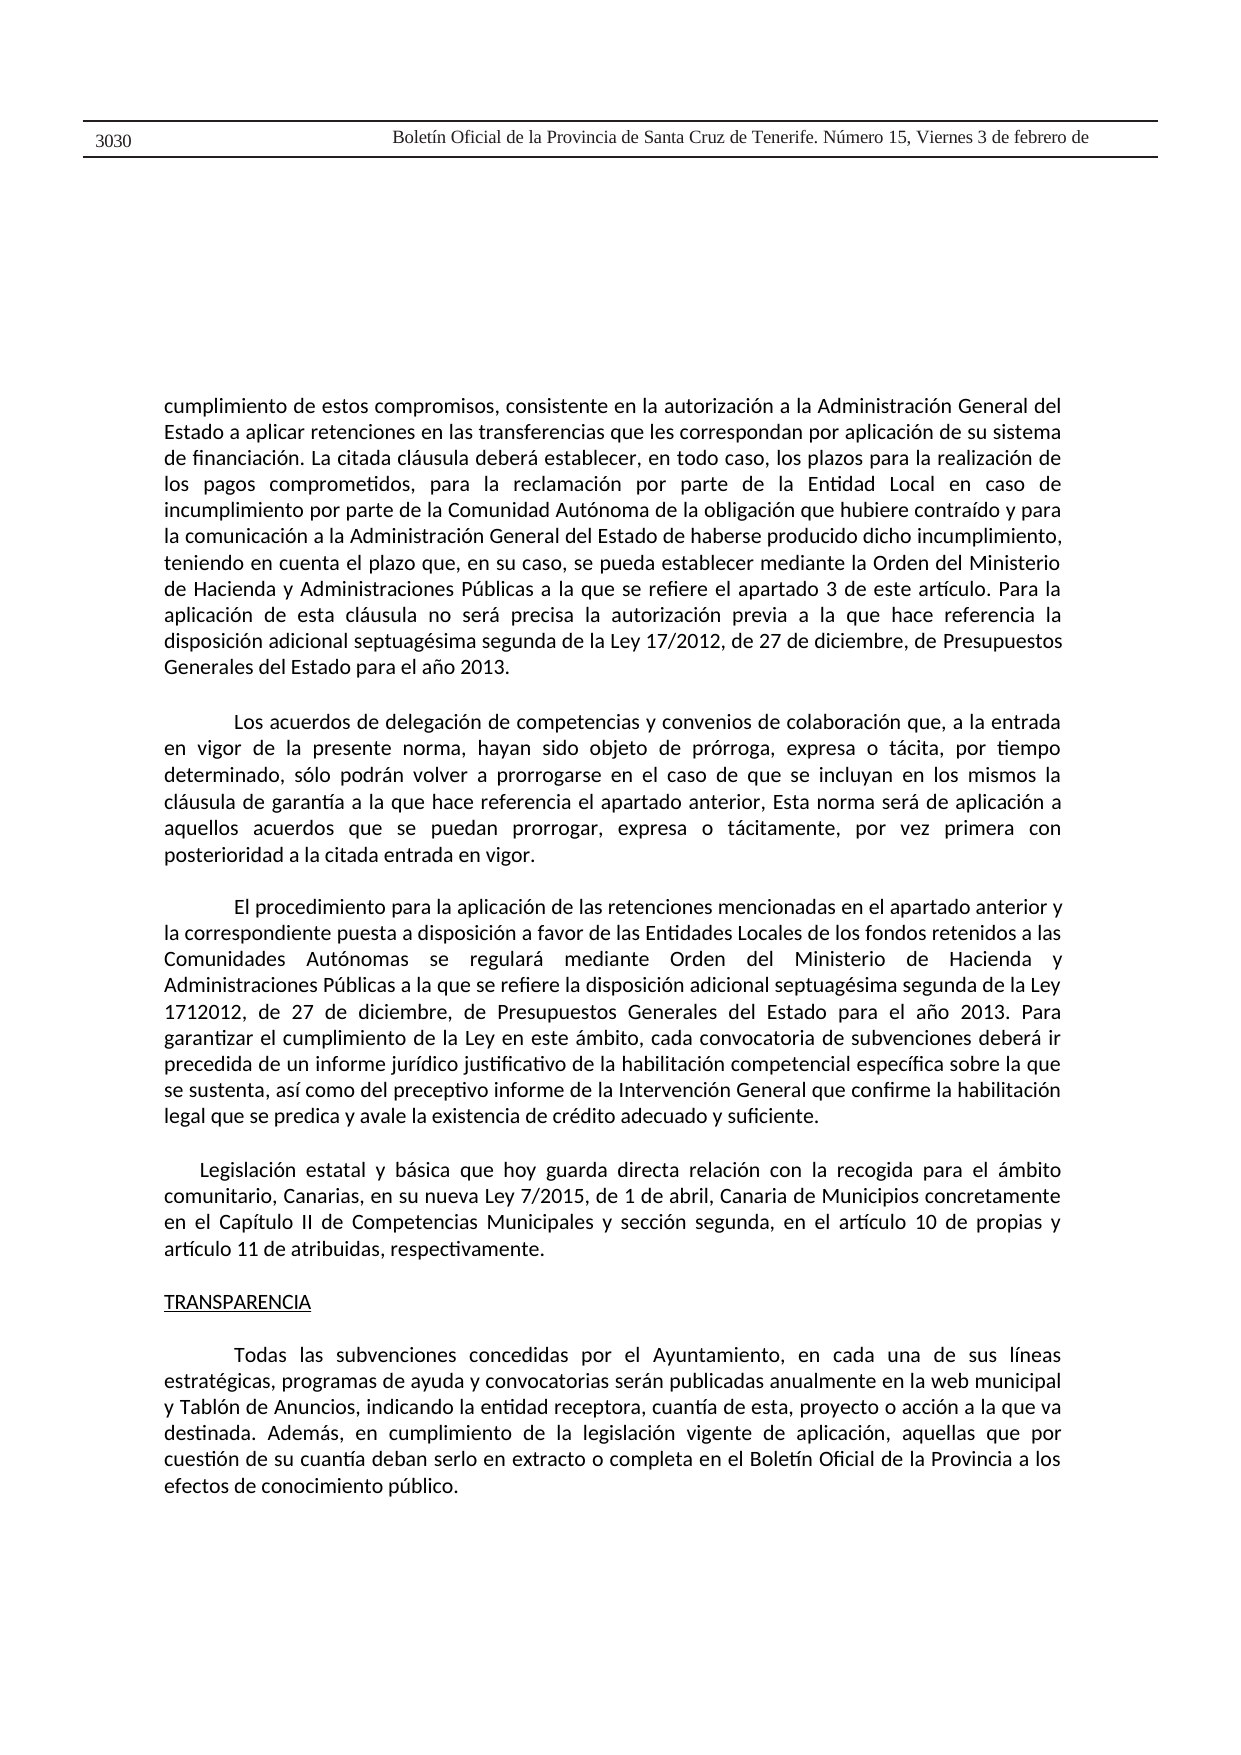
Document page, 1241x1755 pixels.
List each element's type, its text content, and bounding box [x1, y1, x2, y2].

text Legislación estatal y básica que hoy guarda directa relación con la recogida para el ámbito comunitario, Canarias, en su nueva Ley 7/2015, de 1 de abril, Canaria de Municipios concretamente en el Capítulo II de Competencias Municipales y sección segunda, en el artículo 10 de propias y artículo 11 de atribuidas, respectivamente. [164, 1157, 1062, 1261]
text Los acuerdos de delegación de competencias y convenios de colaboración que, a la entrada en vigor de la presente norma, hayan sido objeto de prórroga, expresa o tácita, por tiempo determinado, sólo podrán volver a prorrogarse en el caso de que se incluyan en los mismos la cláusula de garantía a la que hace referencia el apartado anterior, Esta norma será de aplicación a aquellos acuerdos que se puedan prorrogar, expresa o tácitamente, por vez primera con posterioridad a la citada entrada en vigor. [164, 708, 1063, 868]
subtitle TRANSPARENCIA [164, 1288, 1136, 1315]
text El procedimiento para la aplicación de las retenciones mencionadas en el apartado anterior y la correspondiente puesta a disposición a favor de las Entidades Locales de los fondos retenidos a las Comunidades Autónomas se regulará mediante Orden del Ministerio de Hacienda y Administraciones Públicas a la que se refiere la disposición adicional septuagésima segunda de la Ley 1712012, de 27 de diciembre, de Presupuestos Generales del Estado para el año 2013. Para garantizar el cumplimiento de la Ley en este ámbito, cada convocatoria de subvenciones deberá ir precedida de un informe jurídico justificativo de la habilitación competencial específica sobre la que se sustenta, así como del preceptivo informe de la Intervención General que confirme la habilitación legal que se predica y avale la existencia de crédito adecuado y suficiente. [164, 894, 1062, 1129]
text cumplimiento de estos compromisos, consistente en la autorización a la Administración General del Estado a aplicar retenciones en las transferencias que les correspondan por aplicación de su sistema de financiación. La citada cláusula deberá establecer, en todo caso, los plazos para la realización de los pagos comprometidos, para la reclamación por parte de la Entidad Local en caso de incumplimiento por parte de la Comunidad Autónoma de la obligación que hubiere contraído y para la comunicación a la Administración General del Estado de haberse producido dicho incumplimiento, teniendo en cuenta el plazo que, en su caso, se pueda establecer mediante la Orden del Ministerio de Hacienda y Administraciones Públicas a la que se refiere el apartado 3 de este artículo. Para la aplicación de esta cláusula no será precisa la autorización previa a la que hace referencia la disposición adicional septuagésima segunda de la Ley 17/2012, de 27 de diciembre, de Presupuestos Generales del Estado para el año 2013. [164, 392, 1063, 680]
text Todas las subvenciones concedidas por el Ayuntamiento, en cada una de sus líneas estratégicas, programas de ayuda y convocatorias serán publicadas anualmente en la web municipal y Tablón de Anuncios, indicando la entidad receptora, cuantía de esta, proyecto o acción a la que va destinada. Además, en cumplimiento de la legislación vigente de aplicación, aquellas que por cuestión de su cuantía deban serlo en extracto o completa en el Boletín Oficial de la Provincia a los efectos de conocimiento público. [164, 1342, 1063, 1498]
